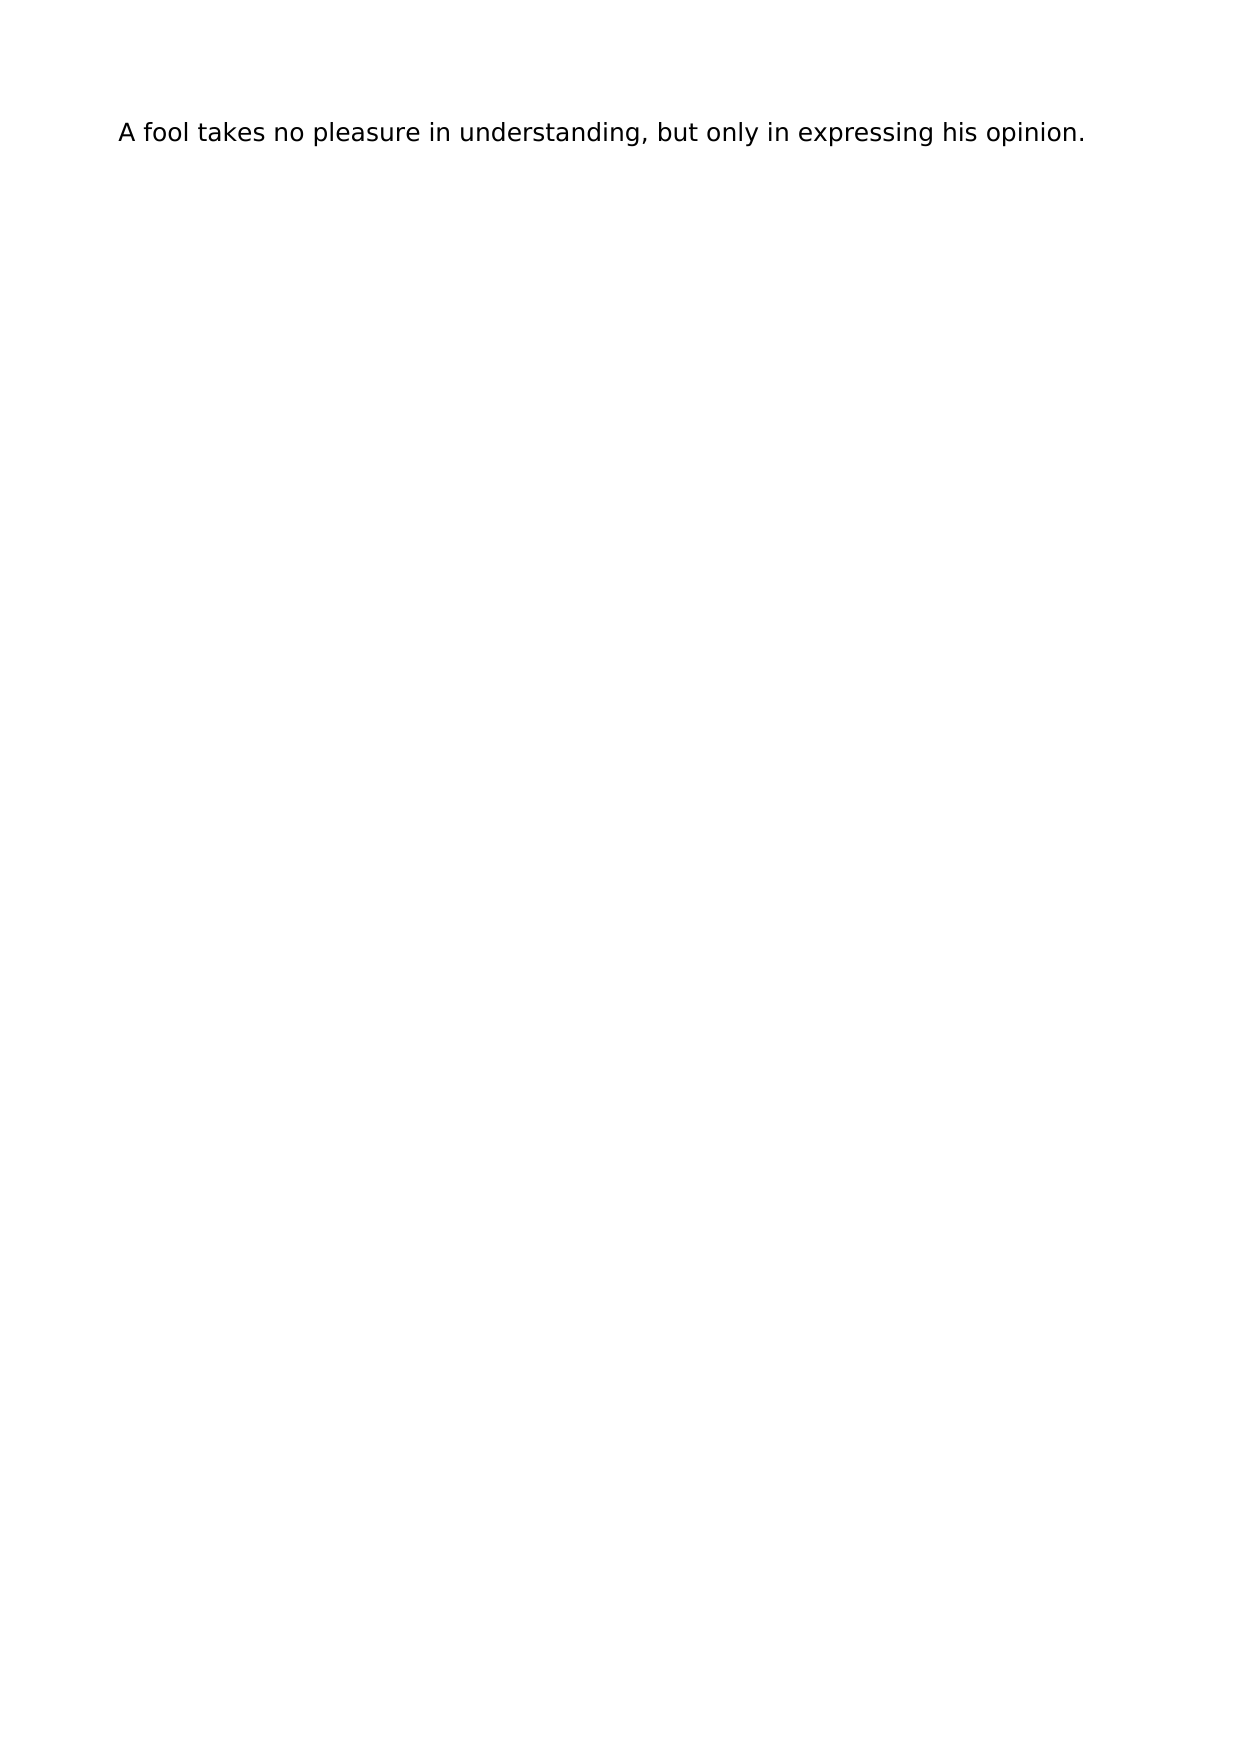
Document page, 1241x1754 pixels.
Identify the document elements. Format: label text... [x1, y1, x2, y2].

text A fool takes no pleasure in understanding, but only in expressing his opinion. [118, 118, 1122, 147]
